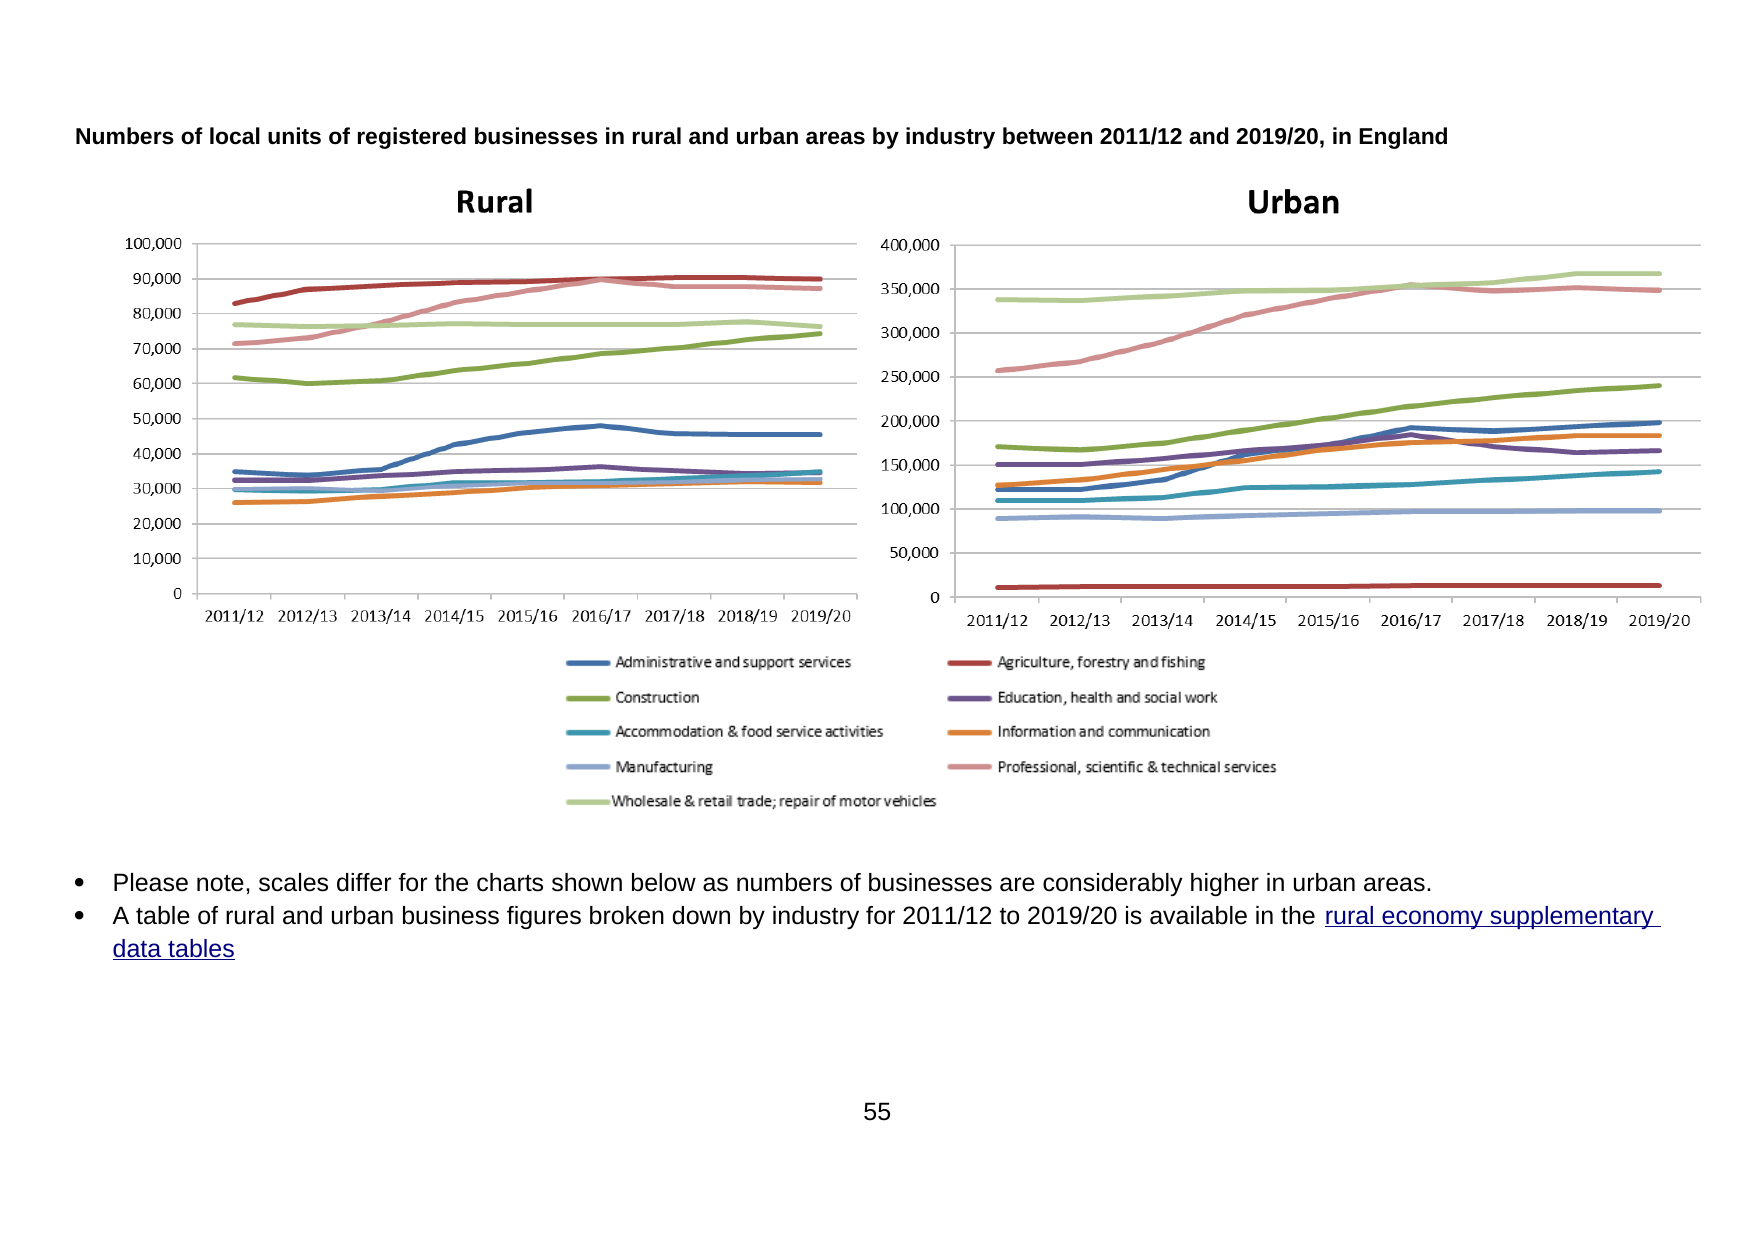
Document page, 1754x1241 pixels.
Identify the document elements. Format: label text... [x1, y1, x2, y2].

text Numbers of local units of registered businesses in rural and urban areas by industry between 2011/12 and 2019/20, in England [75, 123, 1679, 149]
list A table of rural and urban business figures broken down by industry for 2011/12 to 2019/20 is available in the rural economy supplementary data tables [75, 901, 1679, 963]
list Please note, scales differ for the charts shown below as numbers of businesses are considerably higher in urban areas. [75, 868, 1679, 897]
